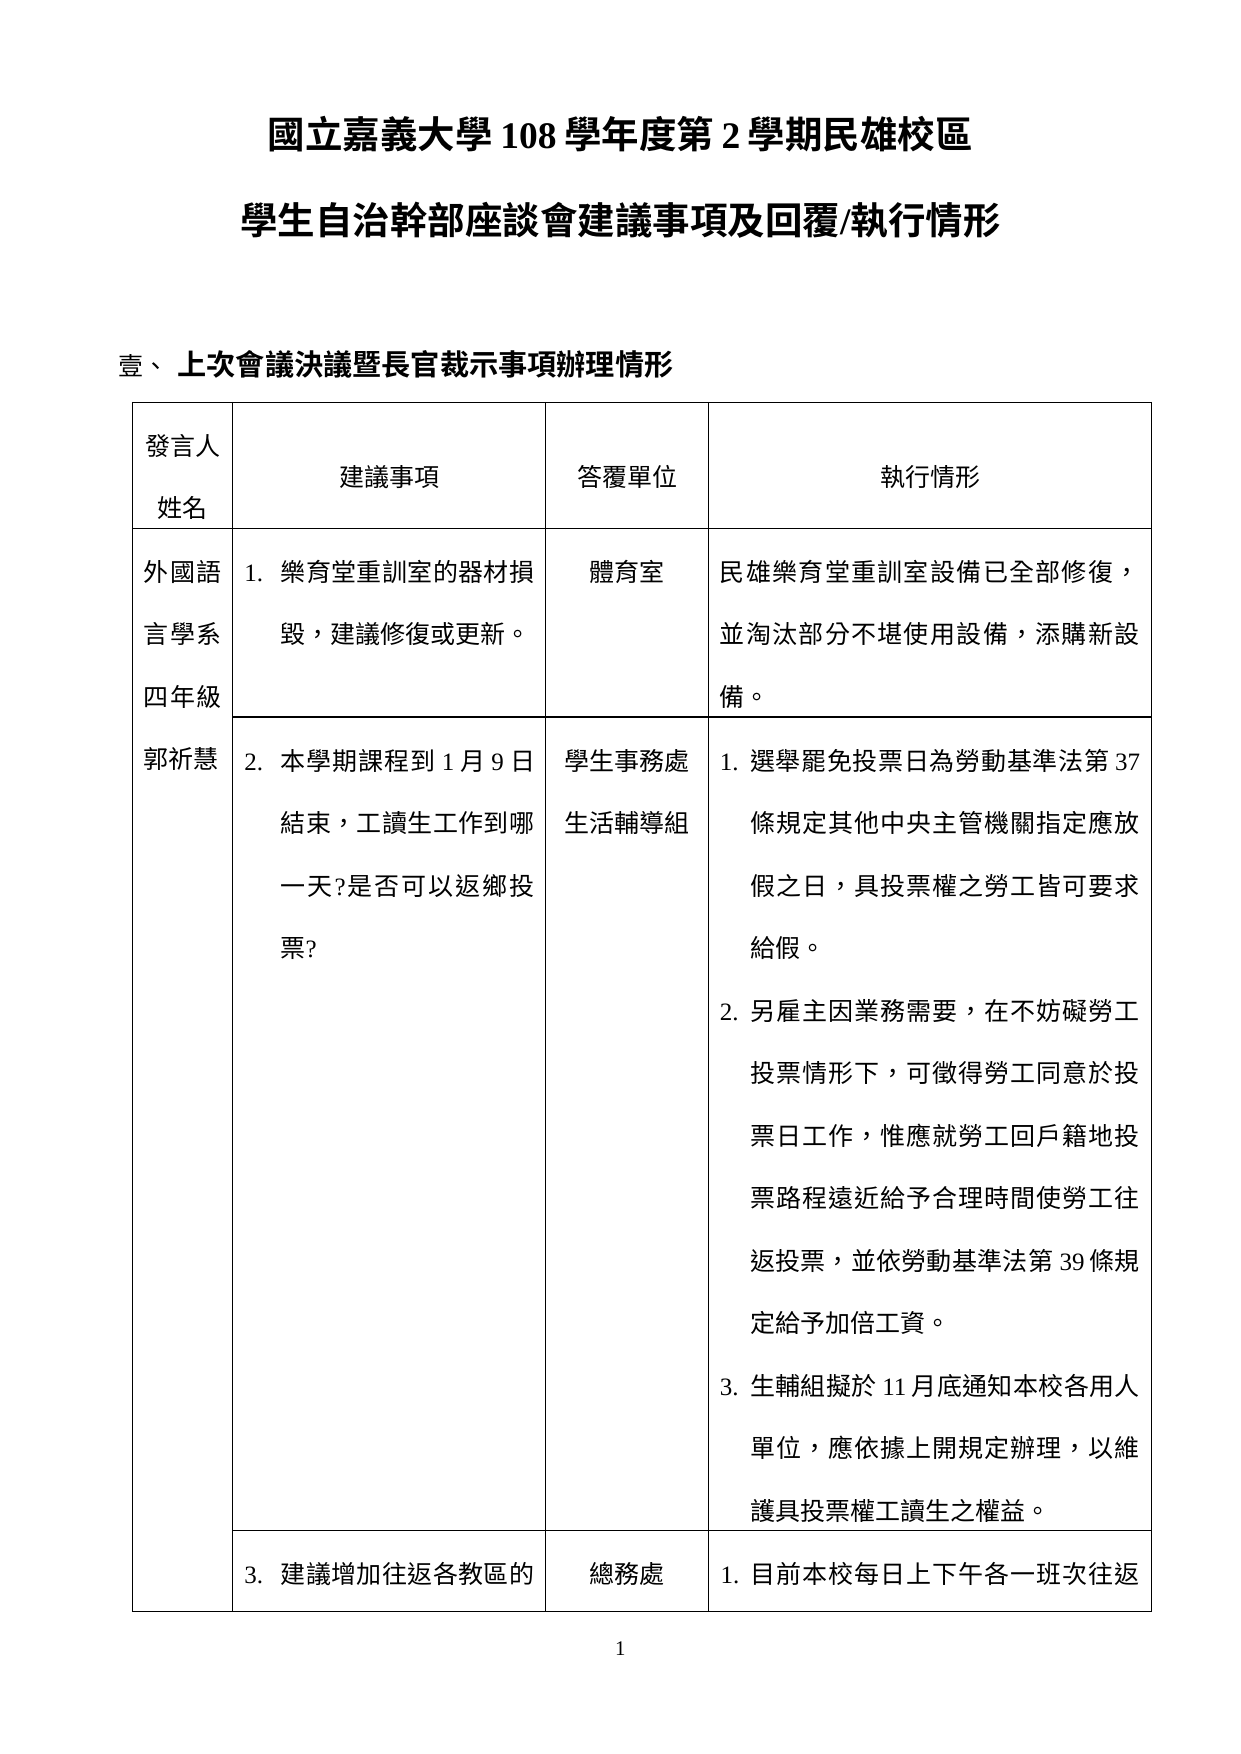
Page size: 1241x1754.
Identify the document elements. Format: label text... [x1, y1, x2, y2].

table_cell 學生事務處 生活輔導組 [546, 718, 708, 1530]
table_header 執行情形 [709, 403, 1151, 528]
table_cell 建議增加往返各教區的接駁車，若擔心接駁車無人搭乘，建議可以利用網路調查學生需要搭車的時段，人數不足就不發車，以確定那個時段最符合經濟效益，是否會比較可行。 樂育堂外至排球場的水管工程，影響師生行走安全。 [233, 1531, 545, 1611]
table_header 答覆單位 [546, 403, 708, 528]
table_cell 總務處 [546, 1531, 708, 1611]
table_header 建議事項 [233, 403, 545, 528]
table_cell 目前本校每日上下午各一班次往返 [709, 1531, 1151, 1611]
table_cell 民雄樂育堂重訓室設備已全部修復，並淘汰部分不堪使用設備，添購新設備。 [709, 529, 1151, 716]
table_cell 體育室 [546, 529, 708, 716]
table_header 發言人 姓名 [133, 403, 232, 528]
text 國立嘉義大學108學年度第2學期民雄校區 [118, 112, 1122, 158]
list 上次會議決議暨長官裁示事項辦理情形 [118, 321, 1122, 383]
text 學生自治幹部座談會建議事項及回覆/執行情形 [118, 177, 1122, 239]
table_cell 外國語言學系四年級郭祈慧 [133, 529, 232, 1611]
table_cell 樂育堂重訓室的器材損毀，建議修復或更新。 [233, 529, 545, 716]
table_cell 本學期課程到1月9日結束，工讀生工作到哪一天?是否可以返鄉投票? [233, 718, 545, 1530]
table_cell 選舉罷免投票日為勞動基準法第37條規定其他中央主管機關指定應放假之日，具投票權之勞工皆可要求給假。 另雇主因業務需要，在不妨礙勞工投票情形下，可徵得勞工同意於投票日工作，惟應就勞工回戶籍地投票路程遠近給予合理時間使勞工往返投票，並依勞動基準法第39條規定給予加倍工資。 生輔組擬於11月底通知本校各用人單位，應依據上開規定辦理，以維護具投票權工讀生之權益。 [709, 718, 1151, 1530]
